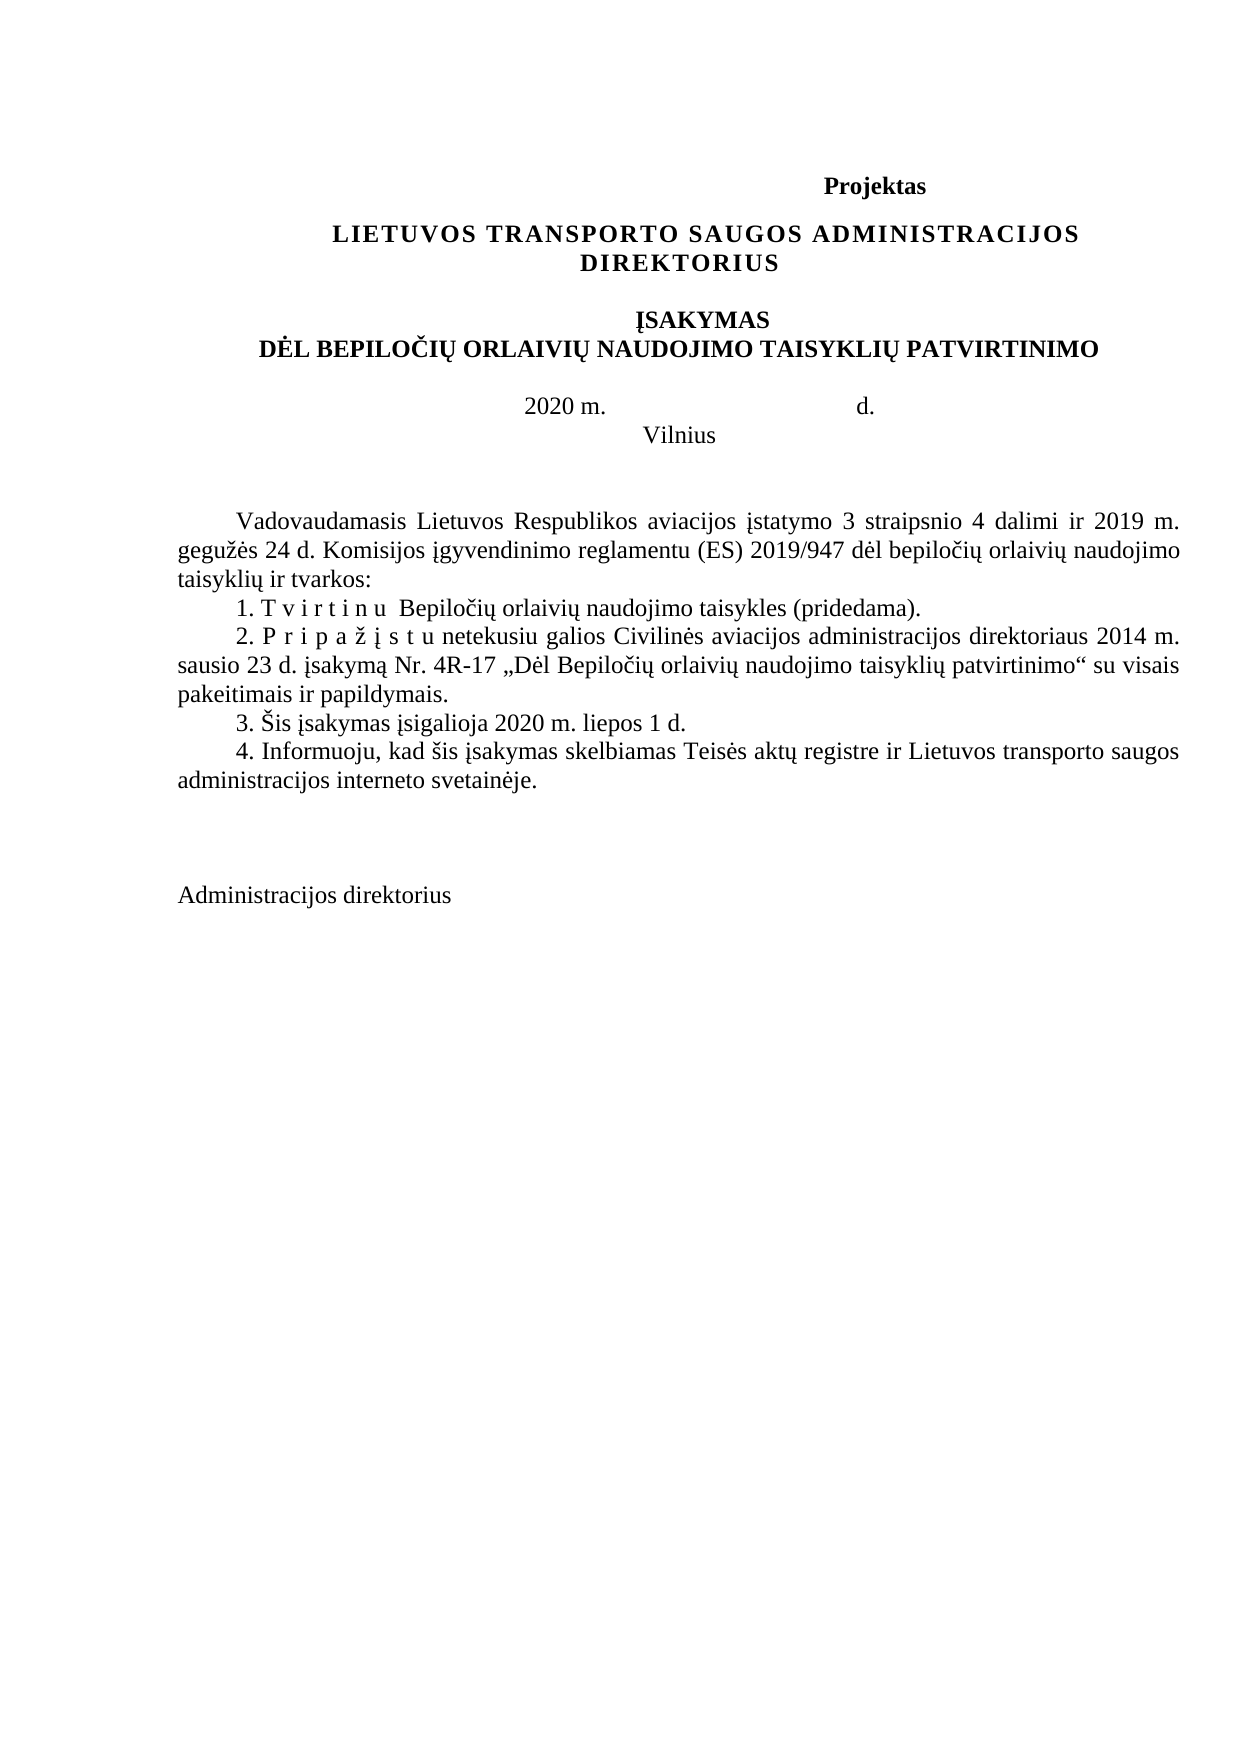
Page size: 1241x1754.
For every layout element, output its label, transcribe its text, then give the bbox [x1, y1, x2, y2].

text LIETUVOS TRANSPORTO SAUGOS ADMINISTRACIJOS DIREKTORIUS [177, 219, 1181, 276]
text 1. T v i r t i n u Bepiločių orlaivių naudojimo taisykles (pridedama). [177, 593, 1181, 621]
text ĮSAKYMAS [177, 305, 1181, 334]
text Vadovaudamasis Lietuvos Respublikos aviacijos įstatymo 3 straipsnio 4 dalimi ir 2019 m. gegužės 24 d. Komisijos įgyvendinimo reglamentu (ES) 2019/947 dėl bepiločių orlaivių naudojimo taisyklių ir tvarkos: [177, 506, 1181, 593]
text 3. Šis įsakymas įsigalioja 2020 m. liepos 1 d. [177, 708, 1181, 736]
text DĖL BEPILOČIŲ ORLAIVIŲ NAUDOJIMO TAISYKLIŲ PATVIRTINIMO [177, 334, 1181, 363]
text Projektas [177, 171, 1181, 200]
text 4. Informuoju, kad šis įsakymas skelbiamas Teisės aktų registre ir Lietuvos transporto saugos administracijos interneto svetainėje. [177, 736, 1181, 794]
text 2020 m. d. [177, 391, 1181, 420]
text Administracijos direktorius [177, 880, 1181, 909]
text Vilnius [177, 420, 1181, 449]
text 2. P r i p a ž į s t u netekusiu galios Civilinės aviacijos administracijos direktoriaus 2014 m. sausio 23 d. įsakymą Nr. 4R-17 „Dėl Bepiločių orlaivių naudojimo taisyklių patvirtinimo“ su visais pakeitimais ir papildymais. [177, 621, 1181, 708]
